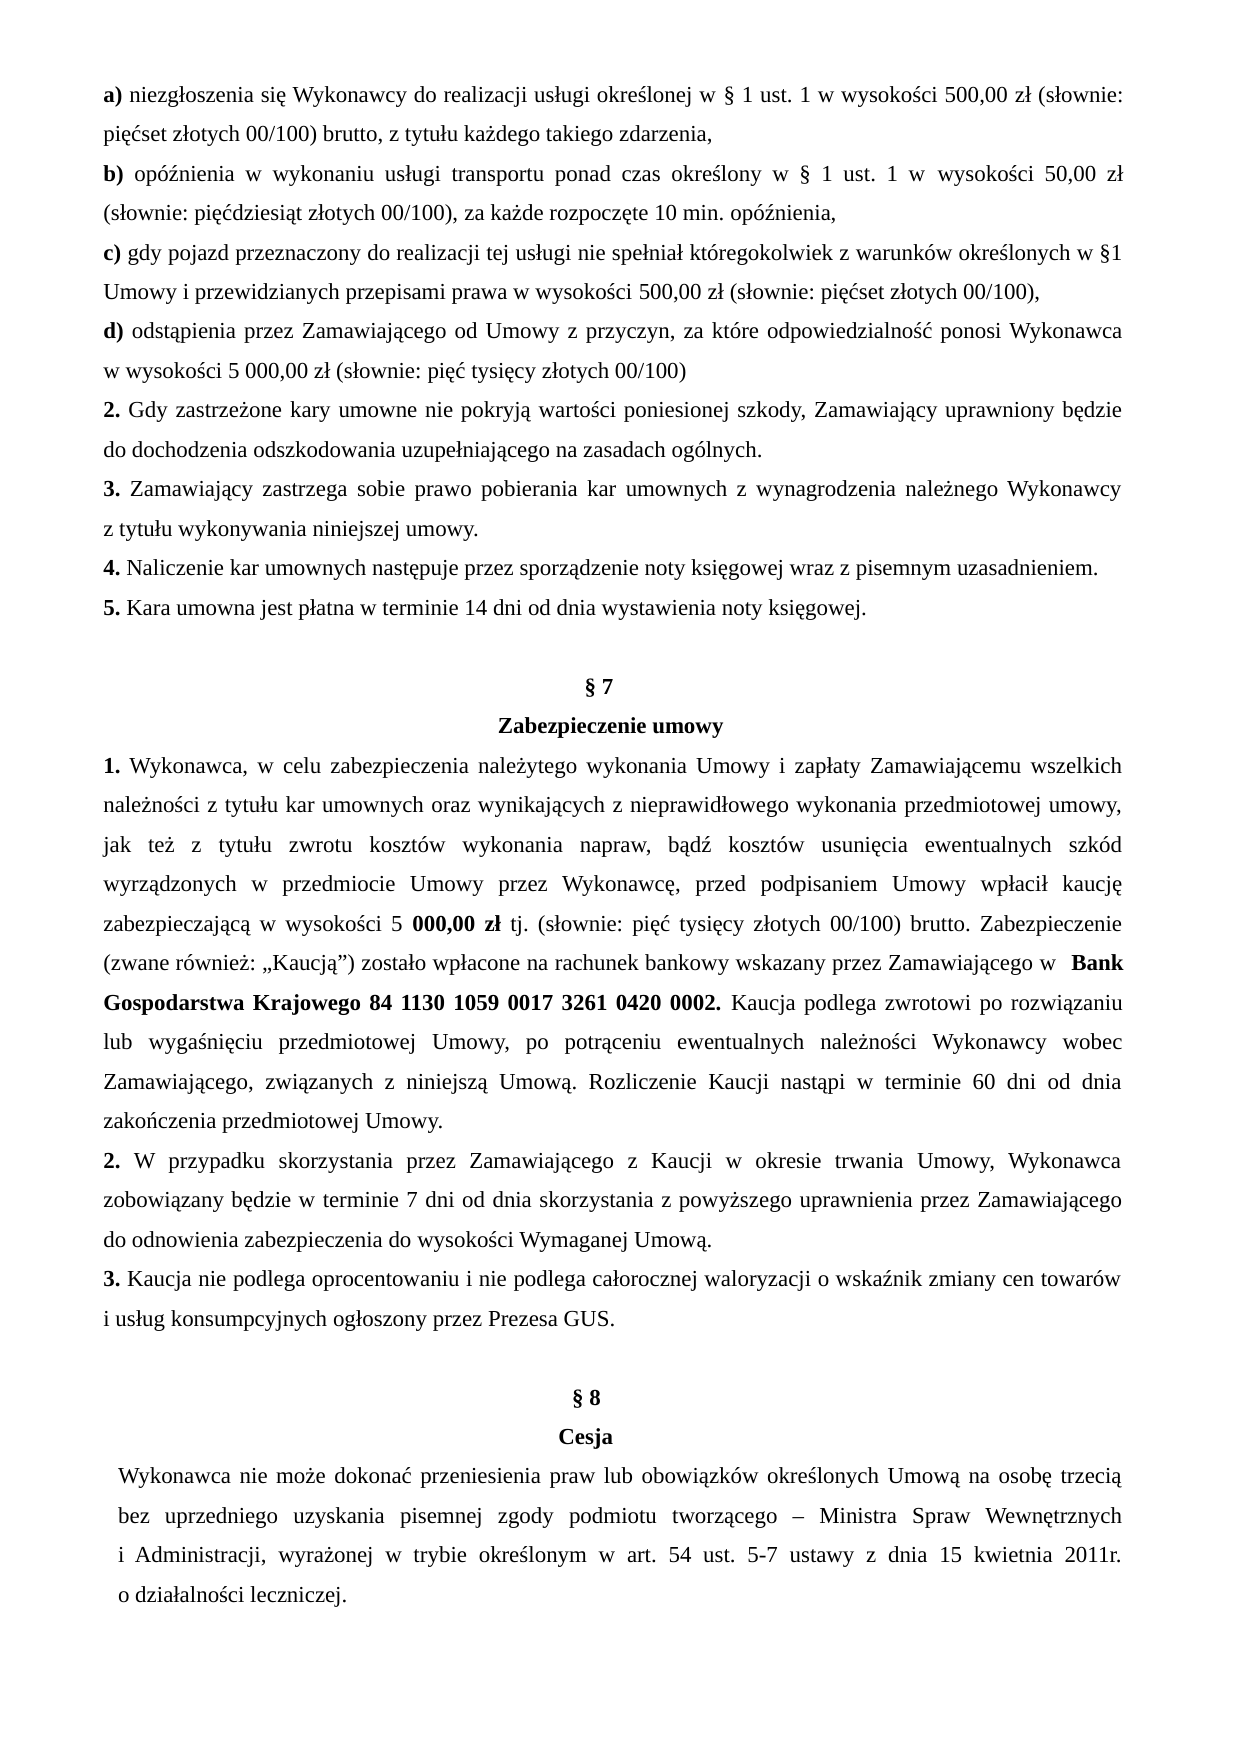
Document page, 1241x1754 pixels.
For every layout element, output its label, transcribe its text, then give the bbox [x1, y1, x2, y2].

text § 7 [103, 673, 1123, 699]
text § 8 [103, 1383, 1123, 1410]
text Zabezpieczenie umowy [103, 712, 1123, 739]
text 3. Kaucja nie podlega oprocentowaniu i nie podlega całorocznej waloryzacji o wskaźnik zmiany cen towarów i usług konsumpcyjnych ogłoszony przez Prezesa GUS. [103, 1265, 1123, 1331]
text 2. Gdy zastrzeżone kary umowne nie pokryją wartości poniesionej szkody, Zamawiający uprawniony będzie do dochodzenia odszkodowania uzupełniającego na zasadach ogólnych. [103, 397, 1123, 462]
text Wykonawca nie może dokonać przeniesienia praw lub obowiązków określonych Umową na osobę trzecią bez uprzedniego uzyskania pisemnej zgody podmiotu tworzącego – Ministra Spraw Wewnętrznych i Administracji, wyrażonej w trybie określonym w art. 54 ust. 5-7 ustawy z dnia 15 kwietnia 2011r. o działalności leczniczej. [118, 1462, 1123, 1607]
text 2. W przypadku skorzystania przez Zamawiającego z Kaucji w okresie trwania Umowy, Wykonawca zobowiązany będzie w terminie 7 dni od dnia skorzystania z powyższego uprawnienia przez Zamawiającego do odnowienia zabezpieczenia do wysokości Wymaganej Umową. [103, 1147, 1123, 1252]
text 5. Kara umowna jest płatna w terminie 14 dni od dnia wystawienia noty księgowej. [103, 594, 1123, 620]
text c) gdy pojazd przeznaczony do realizacji tej usługi nie spełniał któregokolwiek z warunków określonych w §1 Umowy i przewidzianych przepisami prawa w wysokości 500,00 zł (słownie: pięćset złotych 00/100), [103, 239, 1123, 304]
text 3. Zamawiający zastrzega sobie prawo pobierania kar umownych z wynagrodzenia należnego Wykonawcy z tytułu wykonywania niniejszej umowy. [103, 476, 1123, 541]
text d) odstąpienia przez Zamawiającego od Umowy z przyczyn, za które odpowiedzialność ponosi Wykonawca w wysokości 5 000,00 zł (słownie: pięć tysięcy złotych 00/100) [103, 318, 1123, 383]
text a) niezgłoszenia się Wykonawcy do realizacji usługi określonej w § 1 ust. 1 w wysokości 500,00 zł (słownie: pięćset złotych 00/100) brutto, z tytułu każdego takiego zdarzenia, [103, 81, 1123, 147]
text 4. Naliczenie kar umownych następuje przez sporządzenie noty księgowej wraz z pisemnym uzasadnieniem. [103, 554, 1123, 581]
text 1. Wykonawca, w celu zabezpieczenia należytego wykonania Umowy i zapłaty Zamawiającemu wszelkich należności z tytułu kar umownych oraz wynikających z nieprawidłowego wykonania przedmiotowej umowy, jak też z tytułu zwrotu kosztów wykonania napraw, bądź kosztów usunięcia ewentualnych szkód wyrządzonych w przedmiocie Umowy przez Wykonawcę, przed podpisaniem Umowy wpłacił kaucję zabezpieczającą w wysokości 5 000,00 zł tj. (słownie: pięć tysięcy złotych 00/100) brutto. Zabezpieczenie (zwane również: „Kaucją”) zostało wpłacone na rachunek bankowy wskazany przez Zamawiającego w Bank Gospodarstwa Krajowego 84 1130 1059 0017 3261 0420 0002. Kaucja podlega zwrotowi po rozwiązaniu lub wygaśnięciu przedmiotowej Umowy, po potrąceniu ewentualnych należności Wykonawcy wobec Zamawiającego, związanych z niniejszą Umową. Rozliczenie Kaucji nastąpi w terminie 60 dni od dnia zakończenia przedmiotowej Umowy. [103, 752, 1123, 1133]
text Cesja [118, 1423, 1123, 1449]
text b) opóźnienia w wykonaniu usługi transportu ponad czas określony w § 1 ust. 1 w wysokości 50,00 zł (słownie: pięćdziesiąt złotych 00/100), za każde rozpoczęte 10 min. opóźnienia, [103, 160, 1123, 226]
